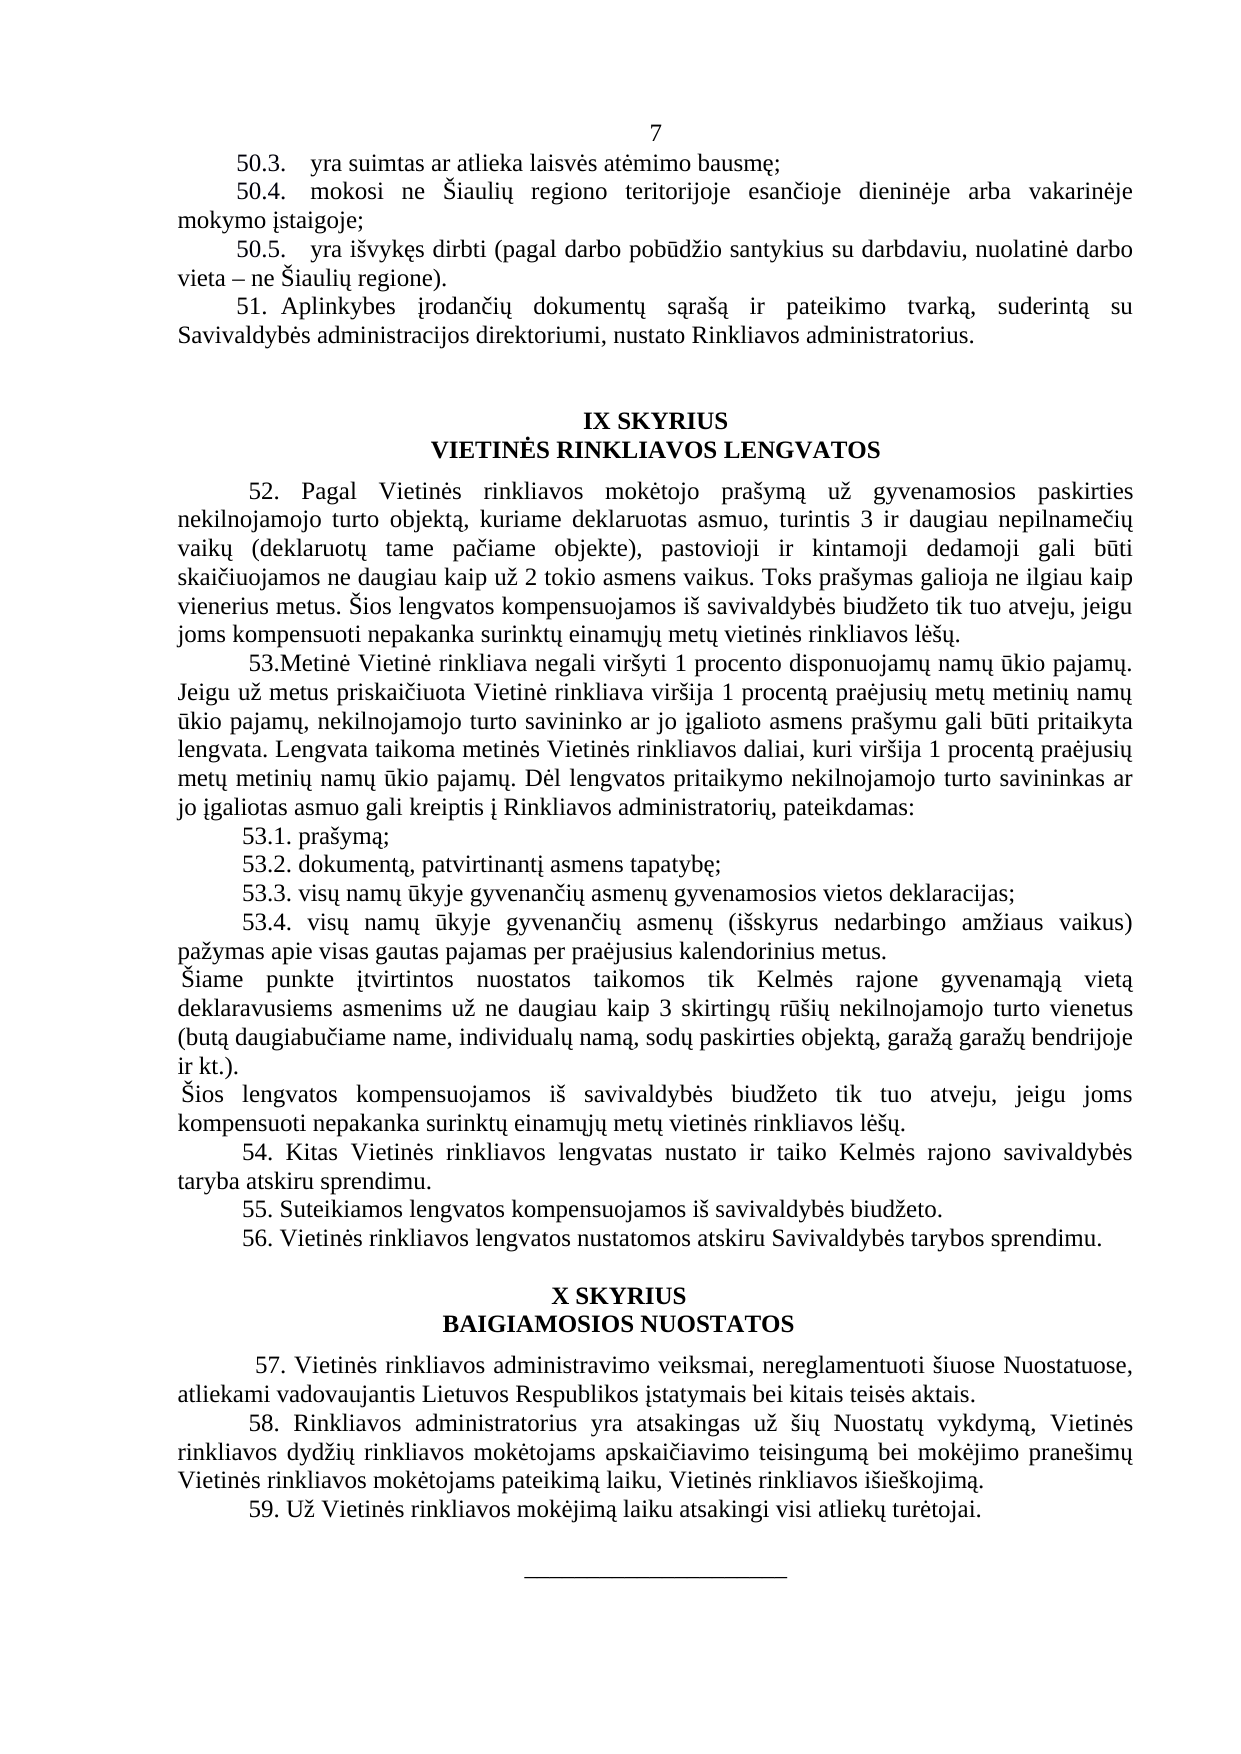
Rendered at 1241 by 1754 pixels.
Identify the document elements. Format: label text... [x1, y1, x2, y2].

text X SKYRIUS [103, 1281, 1134, 1309]
text _____________________ [177, 1552, 1134, 1580]
text 53.4. visų namų ūkyje gyvenančių asmenų (išskyrus nedarbingo amžiaus vaikus) pažymas apie visas gautas pajamas per praėjusius kalendorinius metus. [177, 907, 1134, 964]
text BAIGIAMOSIOS NUOSTATOS [103, 1309, 1134, 1338]
text 52. Pagal Vietinės rinkliavos mokėtojo prašymą už gyvenamosios paskirties nekilnojamojo turto objektą, kuriame deklaruotas asmuo, turintis 3 ir daugiau nepilnamečių vaikų (deklaruotų tame pačiame objekte), pastovioji ir kintamoji dedamoji gali būti skaičiuojamos ne daugiau kaip už 2 tokio asmens vaikus. Toks prašymas galioja ne ilgiau kaip vienerius metus. Šios lengvatos kompensuojamos iš savivaldybės biudžeto tik tuo atveju, jeigu joms kompensuoti nepakanka surinktų einamųjų metų vietinės rinkliavos lėšų. [177, 476, 1134, 648]
text 55. Suteikiamos lengvatos kompensuojamos iš savivaldybės biudžeto. [177, 1194, 1134, 1223]
text 50.5. yra išvykęs dirbti (pagal darbo pobūdžio santykius su darbdaviu, nuolatinė darbo vieta – ne Šiaulių regione). [177, 234, 1134, 291]
text 50.3. yra suimtas ar atlieka laisvės atėmimo bausmę; [177, 148, 1134, 176]
text 56. Vietinės rinkliavos lengvatos nustatomos atskiru Savivaldybės tarybos sprendimu. [177, 1223, 1134, 1252]
text 57. Vietinės rinkliavos administravimo veiksmai, nereglamentuoti šiuose Nuostatuose, atliekami vadovaujantis Lietuvos Respublikos įstatymais bei kitais teisės aktais. [177, 1350, 1134, 1408]
text Šios lengvatos kompensuojamos iš savivaldybės biudžeto tik tuo atveju, jeigu joms kompensuoti nepakanka surinktų einamųjų metų vietinės rinkliavos lėšų. [177, 1079, 1134, 1137]
text 58. Rinkliavos administratorius yra atsakingas už šių Nuostatų vykdymą, Vietinės rinkliavos dydžių rinkliavos mokėtojams apskaičiavimo teisingumą bei mokėjimo pranešimų Vietinės rinkliavos mokėtojams pateikimą laiku, Vietinės rinkliavos išieškojimą. [177, 1408, 1134, 1494]
text IX SKYRIUS [177, 406, 1134, 435]
text 53.Metinė Vietinė rinkliava negali viršyti 1 procento disponuojamų namų ūkio pajamų. Jeigu už metus priskaičiuota Vietinė rinkliava viršija 1 procentą praėjusių metų metinių namų ūkio pajamų, nekilnojamojo turto savininko ar jo įgalioto asmens prašymu gali būti pritaikyta lengvata. Lengvata taikoma metinės Vietinės rinkliavos daliai, kuri viršija 1 procentą praėjusių metų metinių namų ūkio pajamų. Dėl lengvatos pritaikymo nekilnojamojo turto savininkas ar jo įgaliotas asmuo gali kreiptis į Rinkliavos administratorių, pateikdamas: [177, 648, 1134, 821]
text Šiame punkte įtvirtintos nuostatos taikomos tik Kelmės rajone gyvenamąją vietą deklaravusiems asmenims už ne daugiau kaip 3 skirtingų rūšių nekilnojamojo turto vienetus (butą daugiabučiame name, individualų namą, sodų paskirties objektą, garažą garažų bendrijoje ir kt.). [177, 964, 1134, 1079]
text 51. Aplinkybes įrodančių dokumentų sąrašą ir pateikimo tvarką, suderintą su Savivaldybės administracijos direktoriumi, nustato Rinkliavos administratorius. [177, 291, 1134, 349]
text 53.2. dokumentą, patvirtinantį asmens tapatybę; [177, 849, 1134, 878]
text 53.1. prašymą; [177, 821, 1134, 849]
text 50.4. mokosi ne Šiaulių regiono teritorijoje esančioje dieninėje arba vakarinėje mokymo įstaigoje; [177, 176, 1134, 234]
text 53.3. visų namų ūkyje gyvenančių asmenų gyvenamosios vietos deklaracijas; [242, 878, 1134, 907]
text 54. Kitas Vietinės rinkliavos lengvatas nustato ir taiko Kelmės rajono savivaldybės taryba atskiru sprendimu. [177, 1137, 1134, 1194]
text 59. Už Vietinės rinkliavos mokėjimą laiku atsakingi visi atliekų turėtojai. [177, 1494, 1134, 1523]
text VIETINĖS RINKLIAVOS LENGVATOS [177, 435, 1134, 464]
